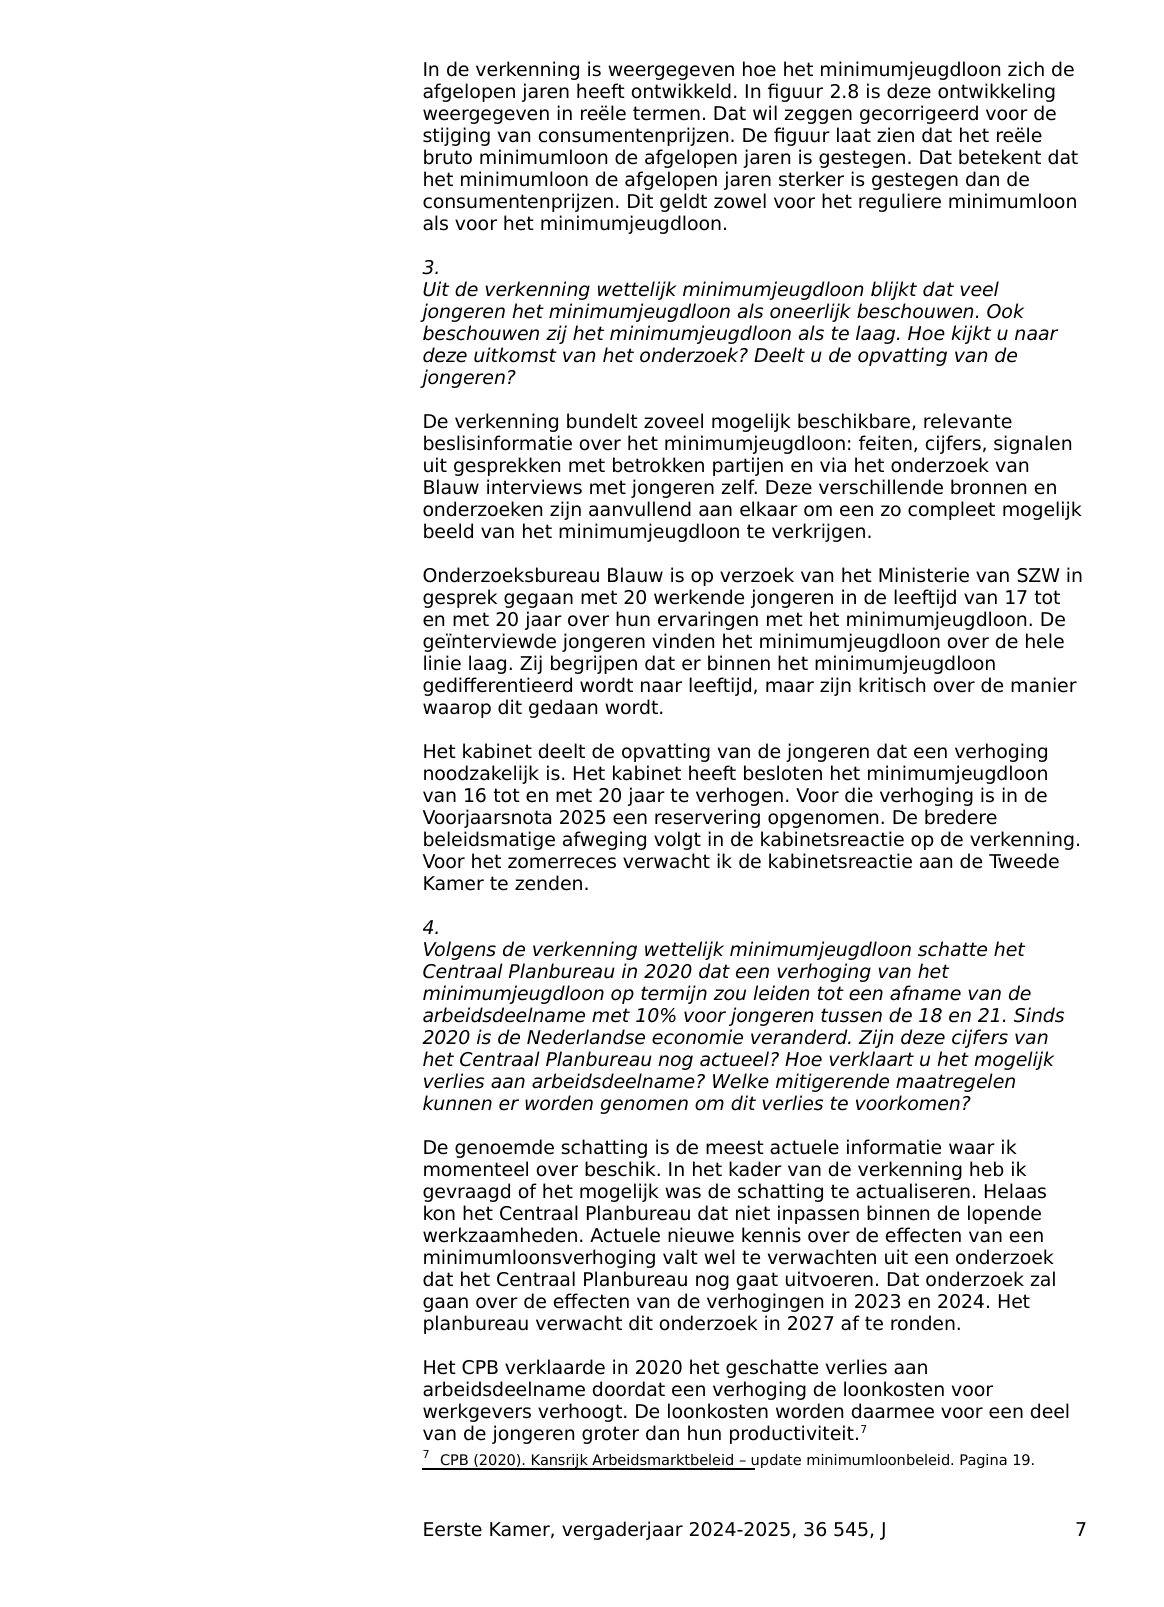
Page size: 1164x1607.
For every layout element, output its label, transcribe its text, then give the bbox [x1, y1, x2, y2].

text 3. [422, 257, 1087, 279]
text CPB (2020). Kansrijk Arbeidsmarktbeleid – update minimumloonbeleid. Pagina 19. [422, 1448, 1087, 1470]
text Uit de verkenning wettelijk minimumjeugdloon blijkt dat veel jongeren het minimumjeugdloon als oneerlijk beschouwen. Ook beschouwen zij het minimumjeugdloon als te laag. Hoe kijkt u naar deze uitkomst van het onderzoek? Deelt u de opvatting van de jongeren? [422, 279, 1087, 389]
text 4. [422, 917, 1087, 939]
text De genoemde schatting is de meest actuele informatie waar ik momenteel over beschik. In het kader van de verkenning heb ik gevraagd of het mogelijk was de schatting te actualiseren. Helaas kon het Centraal Planbureau dat niet inpassen binnen de lopende werkzaamheden. Actuele nieuwe kennis over de effecten van een minimumloonsverhoging valt wel te verwachten uit een onderzoek dat het Centraal Planbureau nog gaat uitvoeren. Dat onderzoek zal gaan over de effecten van de verhogingen in 2023 en 2024. Het planbureau verwacht dit onderzoek in 2027 af te ronden. [422, 1137, 1087, 1335]
text Volgens de verkenning wettelijk minimumjeugdloon schatte het Centraal Planbureau in 2020 dat een verhoging van het minimumjeugdloon op termijn zou leiden tot een afname van de arbeidsdeelname met 10% voor jongeren tussen de 18 en 21. Sinds 2020 is de Nederlandse economie veranderd. Zijn deze cijfers van het Centraal Planbureau nog actueel? Hoe verklaart u het mogelijk verlies aan arbeidsdeelname? Welke mitigerende maatregelen kunnen er worden genomen om dit verlies te voorkomen? [422, 939, 1087, 1115]
text De verkenning bundelt zoveel mogelijk beschikbare, relevante beslisinformatie over het minimumjeugdloon: feiten, cijfers, signalen uit gesprekken met betrokken partijen en via het onderzoek van Blauw interviews met jongeren zelf. Deze verschillende bronnen en onderzoeken zijn aanvullend aan elkaar om een zo compleet mogelijk beeld van het minimumjeugdloon te verkrijgen. [422, 411, 1087, 543]
text Het CPB verklaarde in 2020 het geschatte verlies aan arbeidsdeelname doordat een verhoging de loonkosten voor werkgevers verhoogt. De loonkosten worden daarmee voor een deel van de jongeren groter dan hun productiviteit. [422, 1357, 1087, 1445]
text Onderzoeksbureau Blauw is op verzoek van het Ministerie van SZW in gesprek gegaan met 20 werkende jongeren in de leeftijd van 17 tot en met 20 jaar over hun ervaringen met het minimumjeugdloon. De geïnterviewde jongeren vinden het minimumjeugdloon over de hele linie laag. Zij begrijpen dat er binnen het minimumjeugdloon gedifferentieerd wordt naar leeftijd, maar zijn kritisch over de manier waarop dit gedaan wordt. [422, 565, 1087, 719]
text In de verkenning is weergegeven hoe het minimumjeugdloon zich de afgelopen jaren heeft ontwikkeld. In figuur 2.8 is deze ontwikkeling weergegeven in reële termen. Dat wil zeggen gecorrigeerd voor de stijging van consumentenprijzen. De figuur laat zien dat het reële bruto minimumloon de afgelopen jaren is gestegen. Dat betekent dat het minimumloon de afgelopen jaren sterker is gestegen dan de consumentenprijzen. Dit geldt zowel voor het reguliere minimumloon als voor het minimumjeugdloon. [422, 59, 1087, 235]
text Het kabinet deelt de opvatting van de jongeren dat een verhoging noodzakelijk is. Het kabinet heeft besloten het minimumjeugdloon van 16 tot en met 20 jaar te verhogen. Voor die verhoging is in de Voorjaarsnota 2025 een reservering opgenomen. De bredere beleidsmatige afweging volgt in de kabinetsreactie op de verkenning. Voor het zomerreces verwacht ik de kabinetsreactie aan de Tweede Kamer te zenden. [422, 741, 1087, 895]
